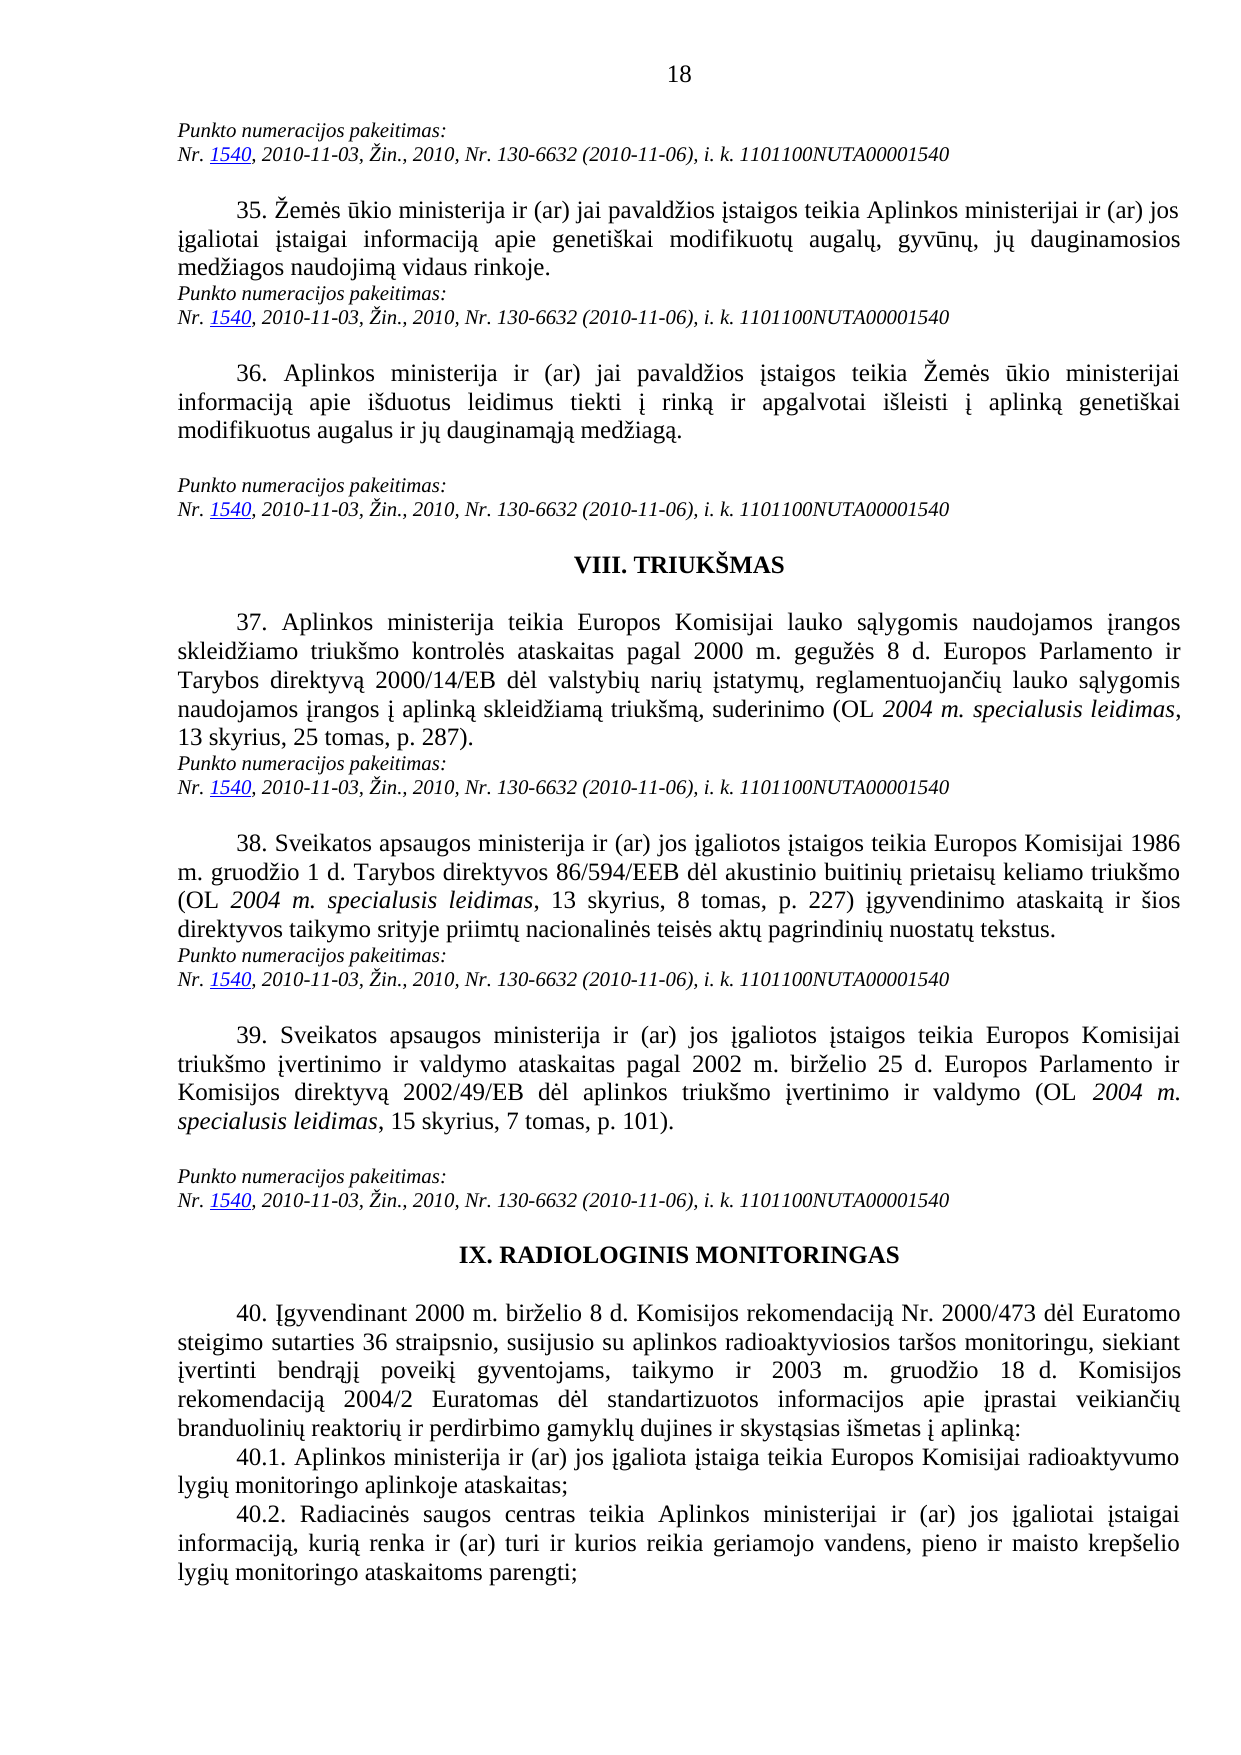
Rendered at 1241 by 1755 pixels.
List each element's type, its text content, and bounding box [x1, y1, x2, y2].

text 36. Aplinkos ministerija ir (ar) jai pavaldžios įstaigos teikia Žemės ūkio ministerijai informaciją apie išduotus leidimus tiekti į rinką ir apgalvotai išleisti į aplinką genetiškai modifikuotus augalus ir jų dauginamąją medžiagą. [177, 358, 1181, 444]
text Nr. 1540, 2010-11-03, Žin., 2010, Nr. 130-6632 (2010-11-06), i. k. 1101100NUTA00001540 [177, 142, 1181, 166]
text Nr. 1540, 2010-11-03, Žin., 2010, Nr. 130-6632 (2010-11-06), i. k. 1101100NUTA00001540 [177, 497, 1181, 521]
text VIII. Triukšmas [177, 550, 1181, 579]
text Nr. 1540, 2010-11-03, Žin., 2010, Nr. 130-6632 (2010-11-06), i. k. 1101100NUTA00001540 [177, 775, 1181, 799]
text 38. Sveikatos apsaugos ministerija ir (ar) jos įgaliotos įstaigos teikia Europos Komisijai 1986 m. gruodžio 1 d. Tarybos direktyvos 86/594/EEB dėl akustinio buitinių prietaisų keliamo triukšmo (OL 2004 m. specialusis leidimas, 13 skyrius, 8 tomas, p. 227) įgyvendinimo ataskaitą ir šios direktyvos taikymo srityje priimtų nacionalinės teisės aktų pagrindinių nuostatų tekstus. [177, 828, 1181, 943]
text 35. Žemės ūkio ministerija ir (ar) jai pavaldžios įstaigos teikia Aplinkos ministerijai ir (ar) jos įgaliotai įstaigai informaciją apie genetiškai modifikuotų augalų, gyvūnų, jų dauginamosios medžiagos naudojimą vidaus rinkoje. [177, 195, 1181, 281]
text Punkto numeracijos pakeitimas: [177, 118, 1181, 142]
text 40.1. Aplinkos ministerija ir (ar) jos įgaliota įstaiga teikia Europos Komisijai radioaktyvumo lygių monitoringo aplinkoje ataskaitas; [177, 1442, 1181, 1499]
text IX. Radiologinis monitoringas [177, 1241, 1181, 1269]
text Punkto numeracijos pakeitimas: [177, 473, 1181, 497]
text Punkto numeracijos pakeitimas: [177, 281, 1181, 305]
text Punkto numeracijos pakeitimas: [177, 1164, 1181, 1188]
text Nr. 1540, 2010-11-03, Žin., 2010, Nr. 130-6632 (2010-11-06), i. k. 1101100NUTA00001540 [177, 1188, 1181, 1212]
text Punkto numeracijos pakeitimas: [177, 943, 1181, 967]
text 39. Sveikatos apsaugos ministerija ir (ar) jos įgaliotos įstaigos teikia Europos Komisijai triukšmo įvertinimo ir valdymo ataskaitas pagal 2002 m. birželio 25 d. Europos Parlamento ir Komisijos direktyvą 2002/49/EB dėl aplinkos triukšmo įvertinimo ir valdymo (OL 2004 m. specialusis leidimas, 15 skyrius, 7 tomas, p. 101). [177, 1020, 1181, 1135]
text Nr. 1540, 2010-11-03, Žin., 2010, Nr. 130-6632 (2010-11-06), i. k. 1101100NUTA00001540 [177, 305, 1181, 329]
text 40. Įgyvendinant 2000 m. birželio 8 d. Komisijos rekomendaciją Nr. 2000/473 dėl Euratomo steigimo sutarties 36 straipsnio, susijusio su aplinkos radioaktyviosios taršos monitoringu, siekiant įvertinti bendrąjį poveikį gyventojams, taikymo ir 2003 m. gruodžio 18 d. Komisijos rekomendaciją 2004/2 Euratomas dėl standartizuotos informacijos apie įprastai veikiančių branduolinių reaktorių ir perdirbimo gamyklų dujines ir skystąsias išmetas į aplinką: [177, 1298, 1181, 1442]
text 37. Aplinkos ministerija teikia Europos Komisijai lauko sąlygomis naudojamos įrangos skleidžiamo triukšmo kontrolės ataskaitas pagal 2000 m. gegužės 8 d. Europos Parlamento ir Tarybos direktyvą 2000/14/EB dėl valstybių narių įstatymų, reglamentuojančių lauko sąlygomis naudojamos įrangos į aplinką skleidžiamą triukšmą, suderinimo (OL 2004 m. specialusis leidimas, 13 skyrius, 25 tomas, p. 287). [177, 607, 1181, 751]
text Punkto numeracijos pakeitimas: [177, 751, 1181, 775]
text Nr. 1540, 2010-11-03, Žin., 2010, Nr. 130-6632 (2010-11-06), i. k. 1101100NUTA00001540 [177, 967, 1181, 991]
text 40.2. Radiacinės saugos centras teikia Aplinkos ministerijai ir (ar) jos įgaliotai įstaigai informaciją, kurią renka ir (ar) turi ir kurios reikia geriamojo vandens, pieno ir maisto krepšelio lygių monitoringo ataskaitoms parengti; [177, 1499, 1181, 1586]
